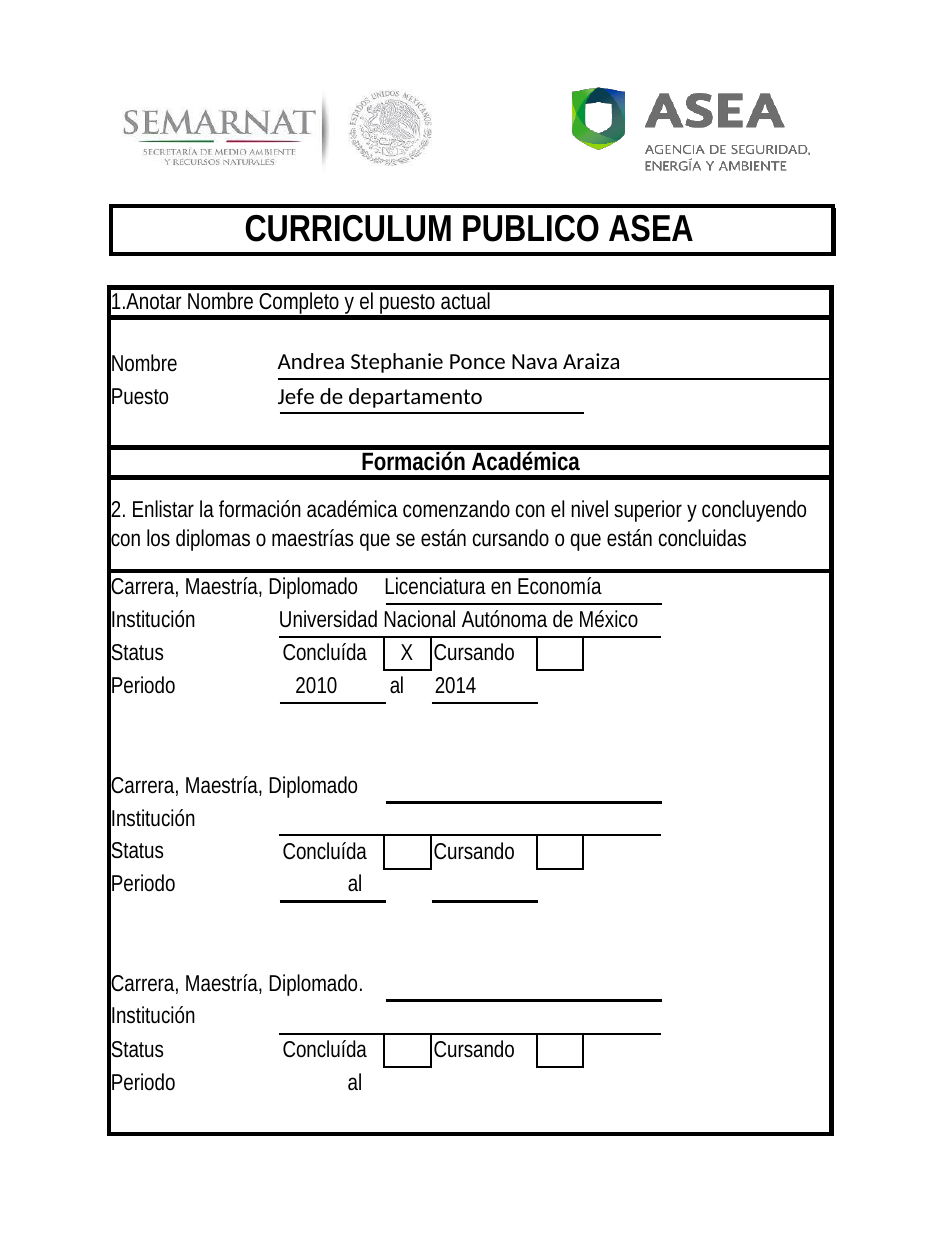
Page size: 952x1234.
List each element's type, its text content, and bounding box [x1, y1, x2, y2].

table_header [538, 1035, 582, 1066]
table_header [584, 1035, 661, 1066]
table_cell Andrea Stephanie Ponce Nava Araiza [278, 320, 829, 378]
table_header [584, 638, 661, 669]
table_cell Jefe de departamento [278, 380, 829, 445]
table_header [385, 836, 430, 867]
table_header Concluída [279, 1035, 383, 1066]
table_header Cursando [432, 1035, 536, 1066]
table_header 1.Anotar Nombre Completo y el puesto actual [111, 290, 829, 315]
table_header Concluída [279, 836, 383, 867]
table_cell Carrera, Maestría, Diplomado Licenciatura en Economía Institución Universidad Nacional Autónoma de México Status X Periodo 2010 al 2014 Carrera, Maestría, Diplomado Institución Status Periodo al Carrera, Maestría, Diplomado. Institución Status Periodo al [111, 573, 829, 1131]
table_cell Formación Académica [111, 450, 829, 475]
table_cell 2. Enlistar la formación académica comenzando con el nivel superior y concluyendo con los diplomas o maestrías que se están cursando o que están concluidas [111, 480, 829, 568]
table_header [538, 836, 582, 867]
table_header [385, 638, 430, 669]
table_header Cursando [432, 836, 536, 867]
table_header Cursando [432, 638, 536, 669]
table_header [385, 1035, 430, 1066]
table_header [584, 836, 661, 867]
table_header [538, 638, 582, 669]
text CURRICULUM PUBLICO ASEA [244, 208, 831, 249]
table_cell Nombre Puesto [111, 320, 277, 445]
table_header Concluída [279, 638, 383, 669]
